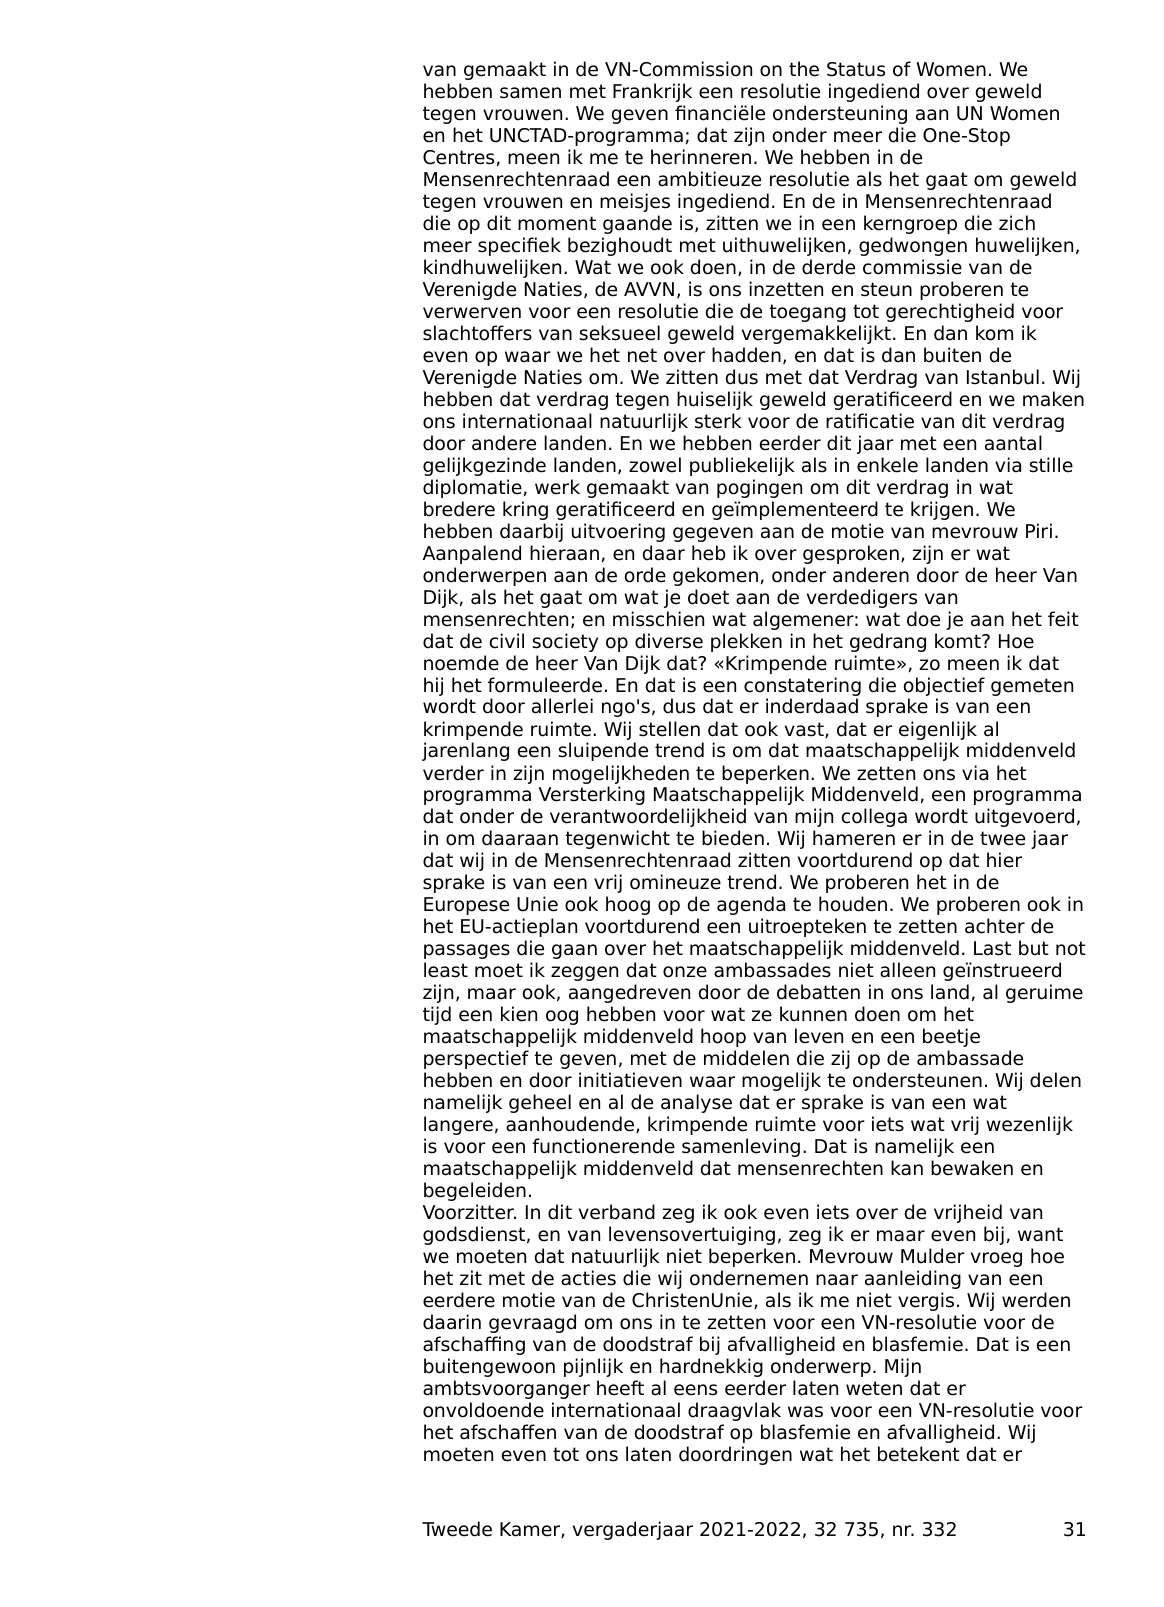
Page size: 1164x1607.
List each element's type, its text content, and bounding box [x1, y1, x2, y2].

text Aanpalend hieraan, en daar heb ik over gesproken, zijn er wat onderwerpen aan de orde gekomen, onder anderen door de heer Van Dijk, als het gaat om wat je doet aan de verdedigers van mensenrechten; en misschien wat algemener: wat doe je aan het feit dat de civil society op diverse plekken in het gedrang komt? Hoe noemde de heer Van Dijk dat? «Krimpende ruimte», zo meen ik dat hij het formuleerde. En dat is een constatering die objectief gemeten wordt door allerlei ngo's, dus dat er inderdaad sprake is van een krimpende ruimte. Wij stellen dat ook vast, dat er eigenlijk al jarenlang een sluipende trend is om dat maatschappelijk middenveld verder in zijn mogelijkheden te beperken. We zetten ons via het programma Versterking Maatschappelijk Middenveld, een programma dat onder de verantwoordelijkheid van mijn collega wordt uitgevoerd, in om daaraan tegenwicht te bieden. Wij hameren er in de twee jaar dat wij in de Mensenrechtenraad zitten voortdurend op dat hier sprake is van een vrij omineuze trend. We proberen het in de Europese Unie ook hoog op de agenda te houden. We proberen ook in het EU-actieplan voortdurend een uitroepteken te zetten achter de passages die gaan over het maatschappelijk middenveld. Last but not least moet ik zeggen dat onze ambassades niet alleen geïnstrueerd zijn, maar ook, aangedreven door de debatten in ons land, al geruime tijd een kien oog hebben voor wat ze kunnen doen om het maatschappelijk middenveld hoop van leven en een beetje perspectief te geven, met de middelen die zij op de ambassade hebben en door initiatieven waar mogelijk te ondersteunen. Wij delen namelijk geheel en al de analyse dat er sprake is van een wat langere, aanhoudende, krimpende ruimte voor iets wat vrij wezenlijk is voor een functionerende samenleving. Dat is namelijk een maatschappelijk middenveld dat mensenrechten kan bewaken en begeleiden. [422, 543, 1087, 1202]
text van gemaakt in de VN-Commission on the Status of Women. We hebben samen met Frankrijk een resolutie ingediend over geweld tegen vrouwen. We geven financiële ondersteuning aan UN Women en het UNCTAD-programma; dat zijn onder meer die One-Stop Centres, meen ik me te herinneren. We hebben in de Mensenrechtenraad een ambitieuze resolutie als het gaat om geweld tegen vrouwen en meisjes ingediend. En de in Mensenrechtenraad die op dit moment gaande is, zitten we in een kerngroep die zich meer specifiek bezighoudt met uithuwelijken, gedwongen huwelijken, kindhuwelijken. Wat we ook doen, in de derde commissie van de Verenigde Naties, de AVVN, is ons inzetten en steun proberen te verwerven voor een resolutie die de toegang tot gerechtigheid voor slachtoffers van seksueel geweld vergemakkelijkt. En dan kom ik even op waar we het net over hadden, en dat is dan buiten de Verenigde Naties om. We zitten dus met dat Verdrag van Istanbul. Wij hebben dat verdrag tegen huiselijk geweld geratificeerd en we maken ons internationaal natuurlijk sterk voor de ratificatie van dit verdrag door andere landen. En we hebben eerder dit jaar met een aantal gelijkgezinde landen, zowel publiekelijk als in enkele landen via stille diplomatie, werk gemaakt van pogingen om dit verdrag in wat bredere kring geratificeerd en geïmplementeerd te krijgen. We hebben daarbij uitvoering gegeven aan de motie van mevrouw Piri. [422, 59, 1087, 543]
text Voorzitter. In dit verband zeg ik ook even iets over de vrijheid van godsdienst, en van levensovertuiging, zeg ik er maar even bij, want we moeten dat natuurlijk niet beperken. Mevrouw Mulder vroeg hoe het zit met de acties die wij ondernemen naar aanleiding van een eerdere motie van de ChristenUnie, als ik me niet vergis. Wij werden daarin gevraagd om ons in te zetten voor een VN-resolutie voor de afschaffing van de doodstraf bij afvalligheid en blasfemie. Dat is een buitengewoon pijnlijk en hardnekkig onderwerp. Mijn ambtsvoorganger heeft al eens eerder laten weten dat er onvoldoende internationaal draagvlak was voor een VN-resolutie voor het afschaffen van de doodstraf op blasfemie en afvalligheid. Wij moeten even tot ons laten doordringen wat het betekent dat er [422, 1202, 1087, 1466]
